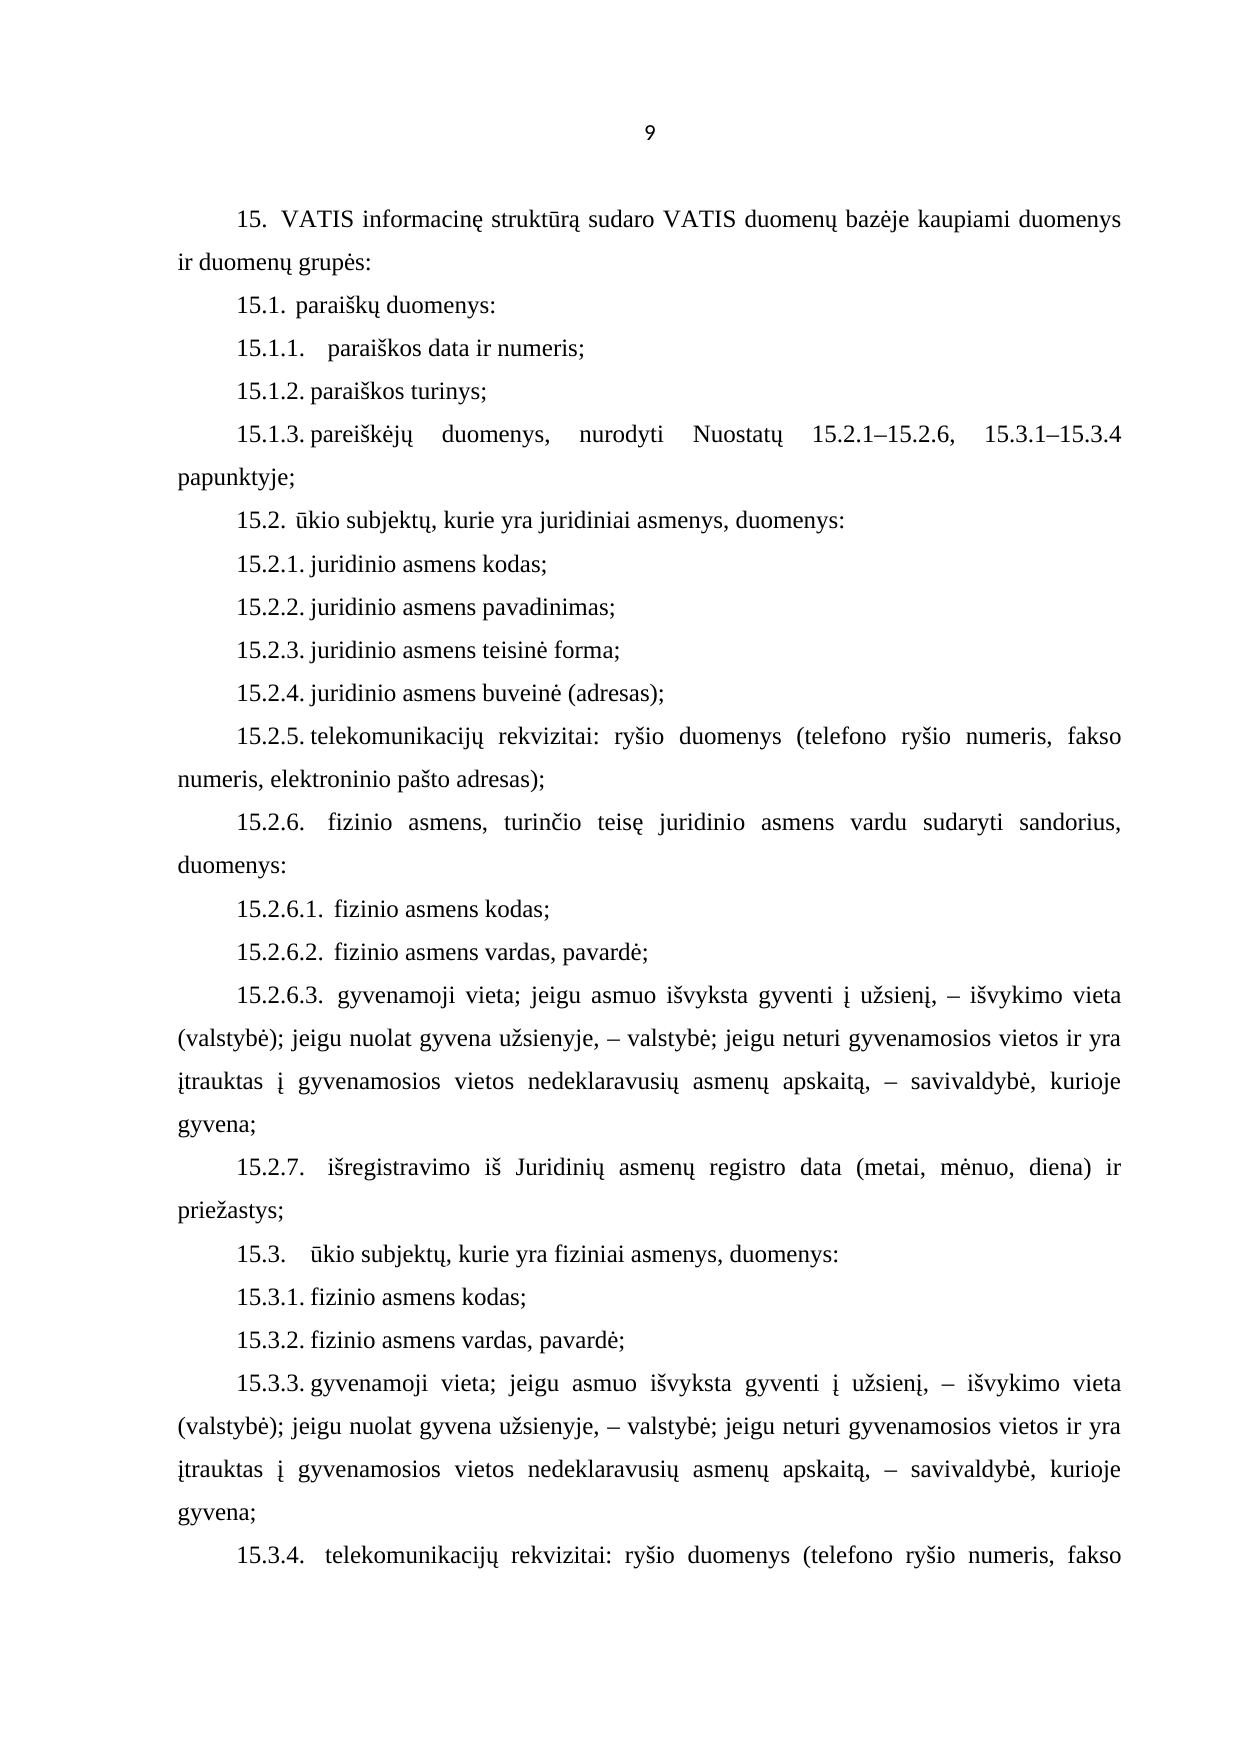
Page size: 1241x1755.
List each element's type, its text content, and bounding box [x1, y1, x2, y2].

text 15.2.3. juridinio asmens teisinė forma; [177, 635, 1122, 664]
text 15.2. ūkio subjektų, kurie yra juridiniai asmenys, duomenys: [177, 506, 1122, 534]
text 15.2.6.3. gyvenamoji vieta; jeigu asmuo išvyksta gyventi į užsienį, – išvykimo vieta (valstybė); jeigu nuolat gyvena užsienyje, – valstybė; jeigu neturi gyvenamosios vietos ir yra įtrauktas į gyvenamosios vietos nedeklaravusių asmenų apskaitą, – savivaldybė, kurioje gyvena; [177, 980, 1122, 1138]
text 15.1. paraiškų duomenys: [177, 290, 1122, 319]
text 15.2.4. juridinio asmens buveinė (adresas); [177, 678, 1122, 707]
text 15.1.2. paraiškos turinys; [177, 376, 1122, 405]
text 15.3. ūkio subjektų, kurie yra fiziniai asmenys, duomenys: [236, 1239, 1122, 1267]
text 15.1.3. pareiškėjų duomenys, nurodyti Nuostatų 15.2.1–15.2.6, 15.3.1–15.3.4 papunktyje; [177, 419, 1122, 491]
text 15.2.6.1. fizinio asmens kodas; [177, 894, 1122, 922]
text 15.3.1. fizinio asmens kodas; [177, 1282, 1122, 1311]
text 15.2.5. telekomunikacijų rekvizitai: ryšio duomenys (telefono ryšio numeris, fakso numeris, elektroninio pašto adresas); [177, 721, 1122, 793]
text 15.1.1. paraiškos data ir numeris; [177, 333, 1122, 362]
text 15.3.3. gyvenamoji vieta; jeigu asmuo išvyksta gyventi į užsienį, – išvykimo vieta (valstybė); jeigu nuolat gyvena užsienyje, – valstybė; jeigu neturi gyvenamosios vietos ir yra įtrauktas į gyvenamosios vietos nedeklaravusių asmenų apskaitą, – savivaldybė, kurioje gyvena; [177, 1368, 1122, 1526]
text 15.3.4. telekomunikacijų rekvizitai: ryšio duomenys (telefono ryšio numeris, fakso [177, 1541, 1122, 1569]
text 15.3.2. fizinio asmens vardas, pavardė; [177, 1325, 1122, 1354]
text 15. VATIS informacinę struktūrą sudaro VATIS duomenų bazėje kaupiami duomenys ir duomenų grupės: [177, 204, 1122, 276]
text 15.2.2. juridinio asmens pavadinimas; [177, 592, 1122, 621]
text 15.2.1. juridinio asmens kodas; [177, 549, 1122, 577]
text 15.2.6. fizinio asmens, turinčio teisę juridinio asmens vardu sudaryti sandorius, duomenys: [177, 807, 1122, 879]
text 15.2.6.2. fizinio asmens vardas, pavardė; [177, 937, 1122, 966]
text 15.2.7. išregistravimo iš Juridinių asmenų registro data (metai, mėnuo, diena) ir priežastys; [177, 1152, 1122, 1224]
